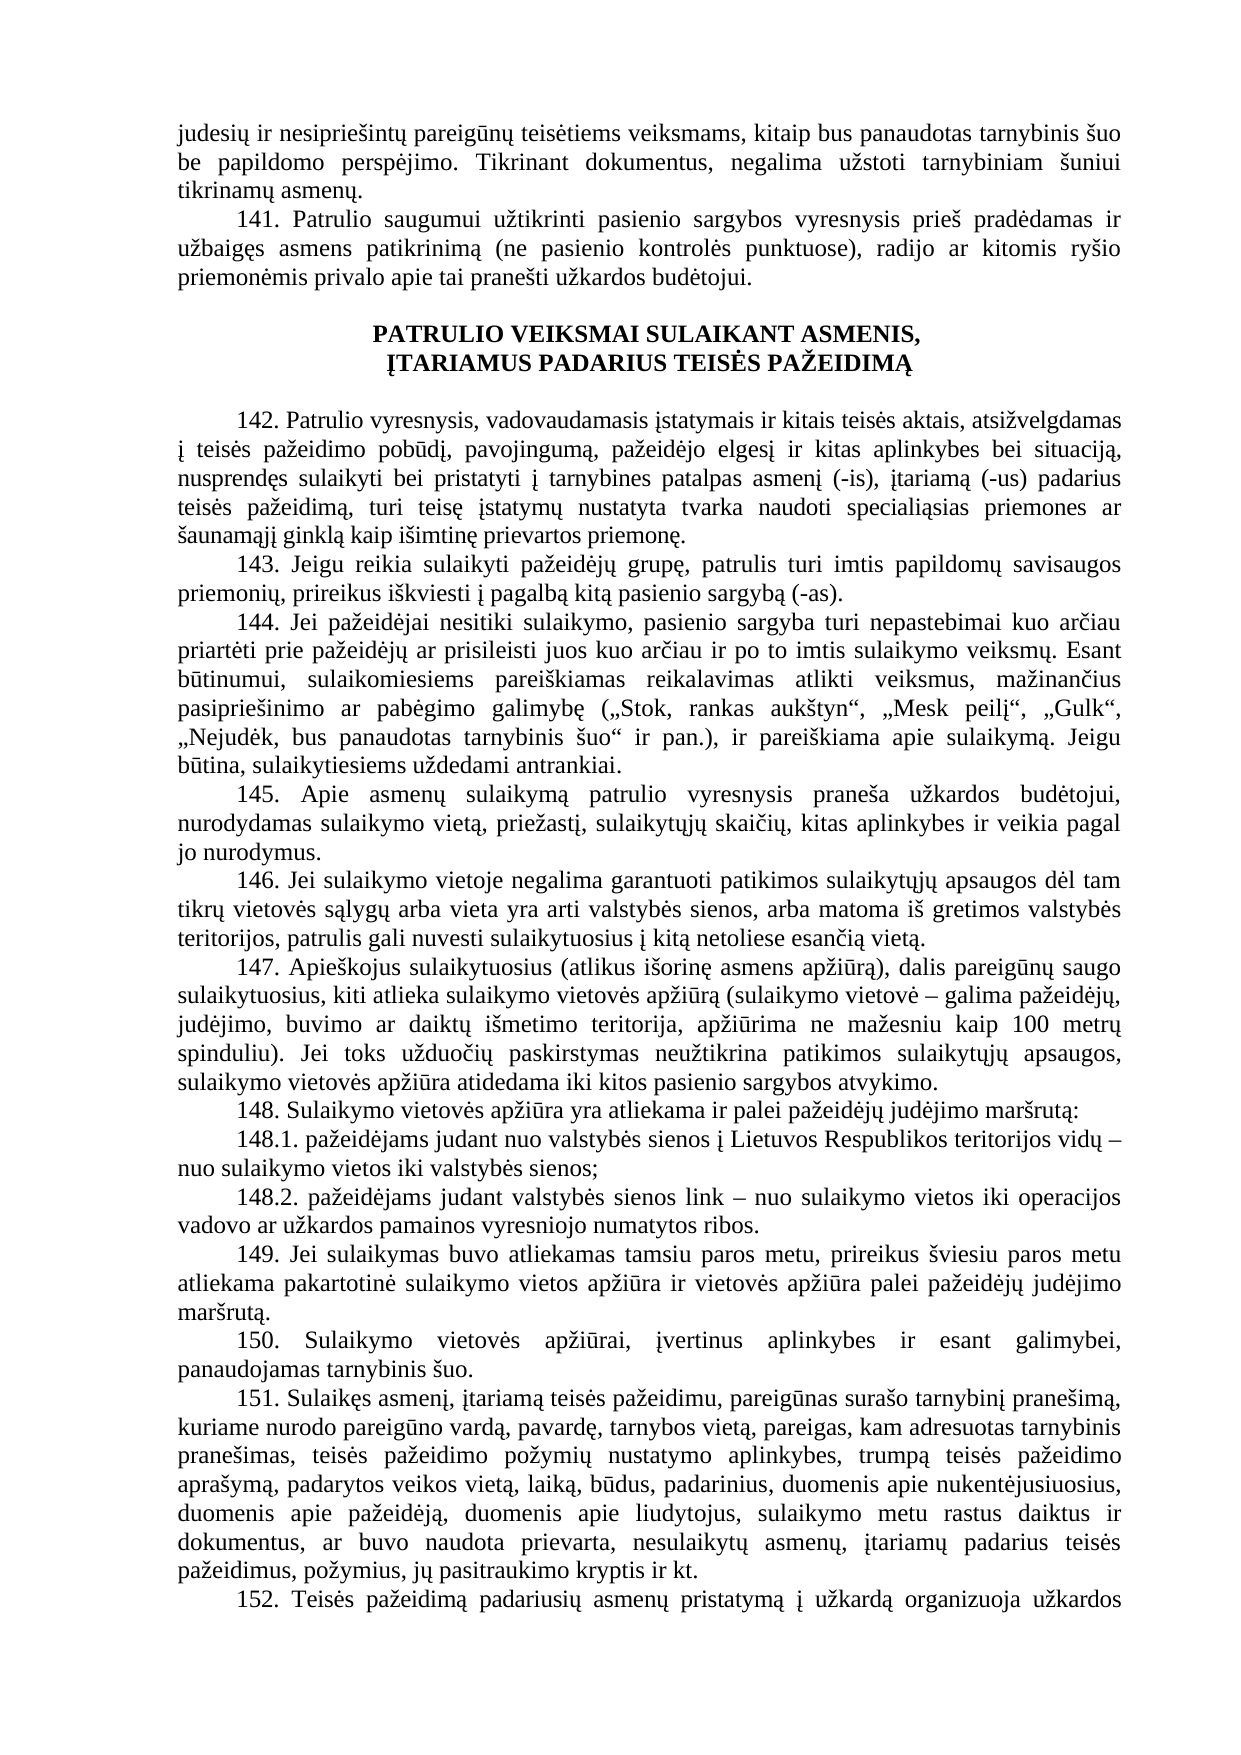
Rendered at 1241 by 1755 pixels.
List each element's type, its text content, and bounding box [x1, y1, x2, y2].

text 152. Teisės pažeidimą padariusių asmenų pristatymą į užkardą organizuoja užkardos [177, 1584, 1122, 1613]
text 141. Patrulio saugumui užtikrinti pasienio sargybos vyresnysis prieš pradėdamas ir užbaigęs asmens patikrinimą (ne pasienio kontrolės punktuose), radijo ar kitomis ryšio priemonėmis privalo apie tai pranešti užkardos budėtojui. [177, 204, 1122, 291]
text judesių ir nesipriešintų pareigūnų teisėtiems veiksmams, kitaip bus panaudotas tarnybinis šuo be papildomo perspėjimo. Tikrinant dokumentus, negalima užstoti tarnybiniam šuniui tikrinamų asmenų. [177, 118, 1122, 204]
text 148. Sulaikymo vietovės apžiūra yra atliekama ir palei pažeidėjų judėjimo maršrutą: [177, 1096, 1122, 1124]
text 146. Jei sulaikymo vietoje negalima garantuoti patikimos sulaikytųjų apsaugos dėl tam tikrų vietovės sąlygų arba vieta yra arti valstybės sienos, arba matoma iš gretimos valstybės teritorijos, patrulis gali nuvesti sulaikytuosius į kitą netoliese esančią vietą. [177, 866, 1122, 952]
text 148.2. pažeidėjams judant valstybės sienos link – nuo sulaikymo vietos iki operacijos vadovo ar užkardos pamainos vyresniojo numatytos ribos. [177, 1182, 1122, 1239]
text PATRULIO VEIKSMAI SULAIKANT ASMENIS, [177, 319, 1122, 348]
text 150. Sulaikymo vietovės apžiūrai, įvertinus aplinkybes ir esant galimybei, panaudojamas tarnybinis šuo. [177, 1326, 1122, 1383]
text 147. Apieškojus sulaikytuosius (atlikus išorinę asmens apžiūrą), dalis pareigūnų saugo sulaikytuosius, kiti atlieka sulaikymo vietovės apžiūrą (sulaikymo vietovė – galima pažeidėjų, judėjimo, buvimo ar daiktų išmetimo teritorija, apžiūrima ne mažesniu kaip 100 metrų spinduliu). Jei toks užduočių paskirstymas neužtikrina patikimos sulaikytųjų apsaugos, sulaikymo vietovės apžiūra atidedama iki kitos pasienio sargybos atvykimo. [177, 952, 1122, 1096]
text 144. Jei pažeidėjai nesitiki sulaikymo, pasienio sargyba turi nepastebimai kuo arčiau priartėti prie pažeidėjų ar prisileisti juos kuo arčiau ir po to imtis sulaikymo veiksmų. Esant būtinumui, sulaikomiesiems pareiškiamas reikalavimas atlikti veiksmus, mažinančius pasipriešinimo ar pabėgimo galimybę („Stok, rankas aukštyn“, „Mesk peilį“, „Gulk“, „Nejudėk, bus panaudotas tarnybinis šuo“ ir pan.), ir pareiškiama apie sulaikymą. Jeigu būtina, sulaikytiesiems uždedami antrankiai. [177, 607, 1122, 779]
text 149. Jei sulaikymas buvo atliekamas tamsiu paros metu, prireikus šviesiu paros metu atliekama pakartotinė sulaikymo vietos apžiūra ir vietovės apžiūra palei pažeidėjų judėjimo maršrutą. [177, 1239, 1122, 1326]
text 145. Apie asmenų sulaikymą patrulio vyresnysis praneša užkardos budėtojui, nurodydamas sulaikymo vietą, priežastį, sulaikytųjų skaičių, kitas aplinkybes ir veikia pagal jo nurodymus. [177, 779, 1122, 866]
text 151. Sulaikęs asmenį, įtariamą teisės pažeidimu, pareigūnas surašo tarnybinį pranešimą, kuriame nurodo pareigūno vardą, pavardę, tarnybos vietą, pareigas, kam adresuotas tarnybinis pranešimas, teisės pažeidimo požymių nustatymo aplinkybes, trumpą teisės pažeidimo aprašymą, padarytos veikos vietą, laiką, būdus, padarinius, duomenis apie nukentėjusiuosius, duomenis apie pažeidėją, duomenis apie liudytojus, sulaikymo metu rastus daiktus ir dokumentus, ar buvo naudota prievarta, nesulaikytų asmenų, įtariamų padarius teisės pažeidimus, požymius, jų pasitraukimo kryptis ir kt. [177, 1383, 1122, 1584]
text ĮTARIAMUS PADARIUS TEISĖS PAŽEIDIMĄ [177, 348, 1122, 377]
text 148.1. pažeidėjams judant nuo valstybės sienos į Lietuvos Respublikos teritorijos vidų – nuo sulaikymo vietos iki valstybės sienos; [177, 1124, 1122, 1182]
text 142. Patrulio vyresnysis, vadovaudamasis įstatymais ir kitais teisės aktais, atsižvelgdamas į teisės pažeidimo pobūdį, pavojingumą, pažeidėjo elgesį ir kitas aplinkybes bei situaciją, nusprendęs sulaikyti bei pristatyti į tarnybines patalpas asmenį (-is), įtariamą (-us) padarius teisės pažeidimą, turi teisę įstatymų nustatyta tvarka naudoti specialiąsias priemones ar šaunamąjį ginklą kaip išimtinę prievartos priemonę. [177, 406, 1122, 549]
text 143. Jeigu reikia sulaikyti pažeidėjų grupę, patrulis turi imtis papildomų savisaugos priemonių, prireikus iškviesti į pagalbą kitą pasienio sargybą (-as). [177, 549, 1122, 607]
